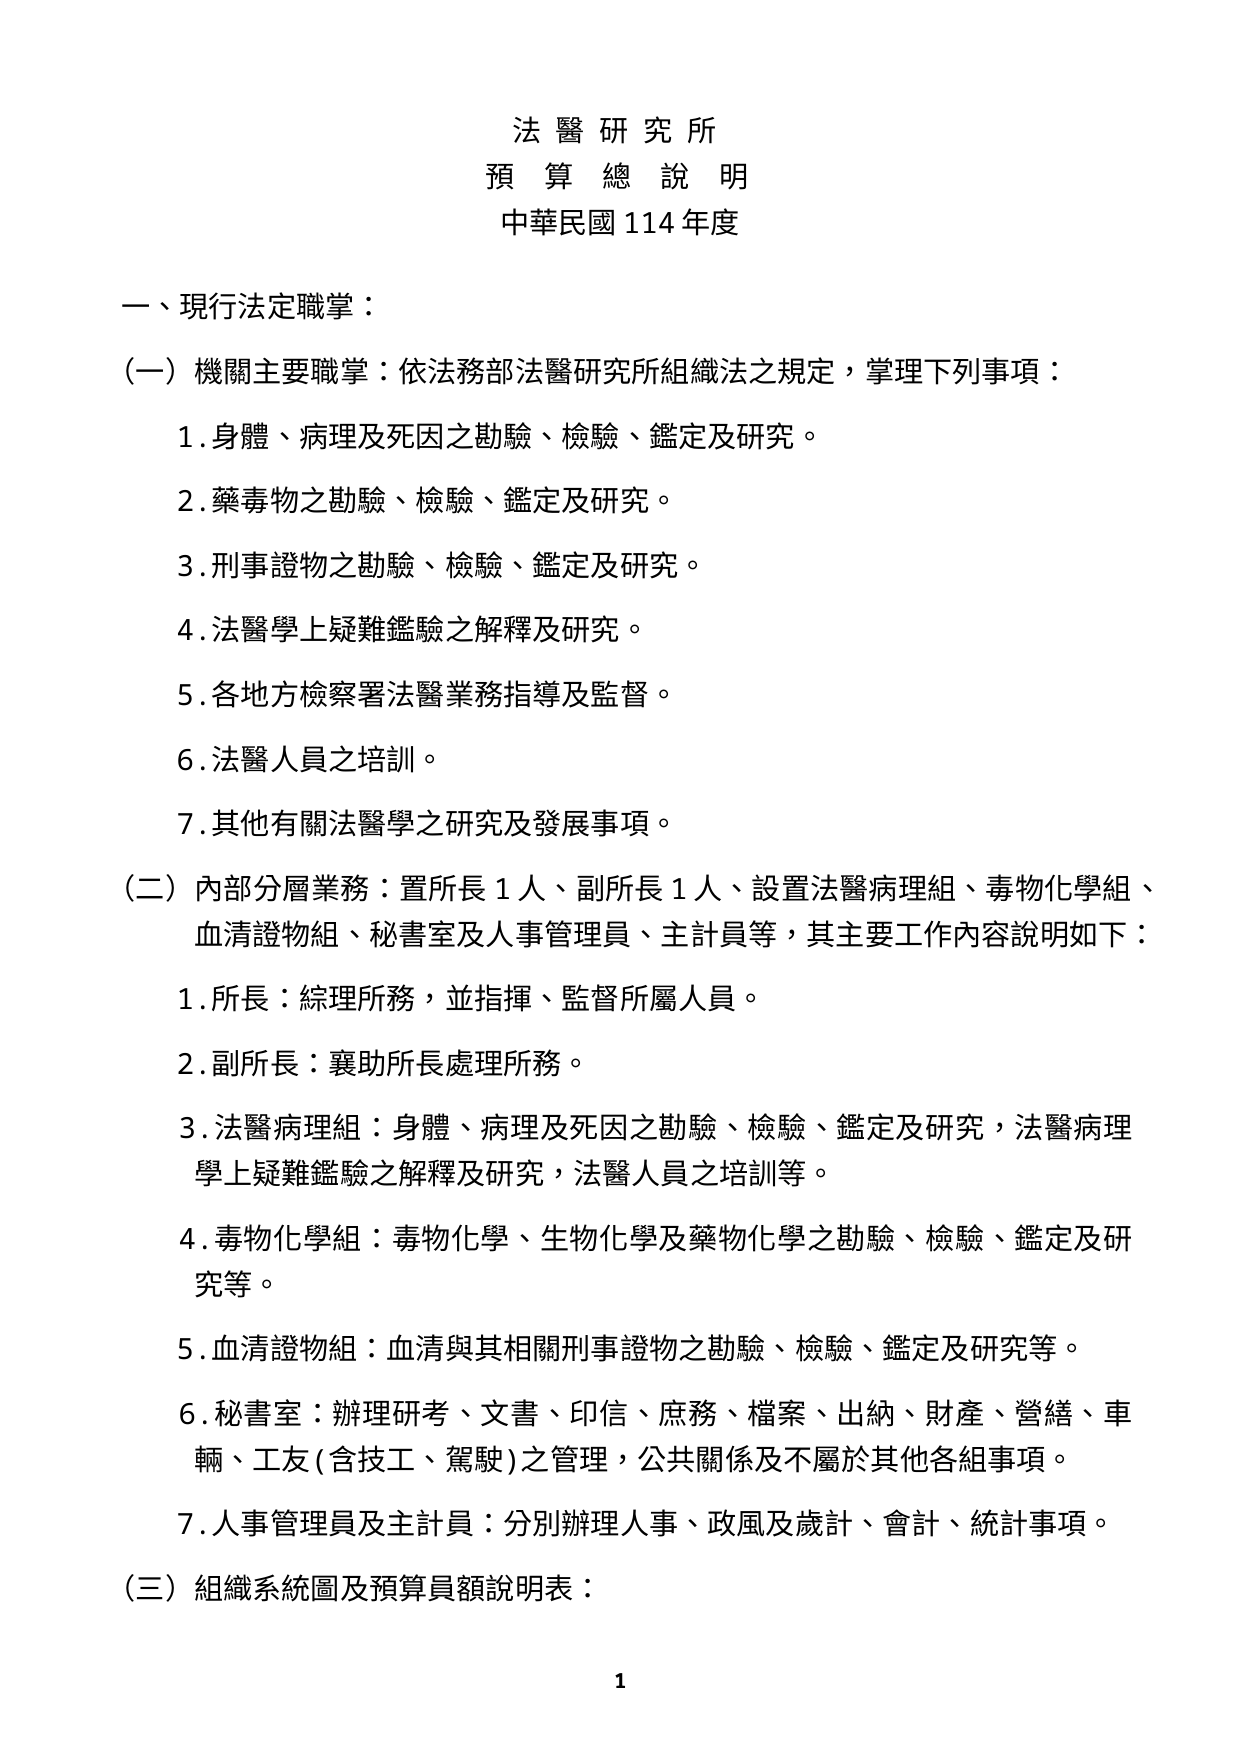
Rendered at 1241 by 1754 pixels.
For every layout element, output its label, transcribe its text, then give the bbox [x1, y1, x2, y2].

text 3.刑事證物之勘驗、檢驗、鑑定及研究。 [106, 539, 1134, 585]
text 6.秘書室：辦理研考、文書、印信、庶務、檔案、出納、財產、營繕、車輛、工友(含技工、駕駛)之管理，公共關係及不屬於其他各組事項。 [106, 1387, 1134, 1479]
text （三）組織系統圖及預算員額說明表： [106, 1562, 1134, 1608]
text 4.毒物化學組：毒物化學、生物化學及藥物化學之勘驗、檢驗、鑑定及研究等。 [106, 1212, 1134, 1304]
text 1.身體、病理及死因之勘驗、檢驗、鑑定及研究。 [106, 410, 1134, 456]
text 5.各地方檢察署法醫業務指導及監督。 [106, 669, 1134, 714]
text 一、現行法定職掌： [106, 281, 1134, 327]
text 4.法醫學上疑難鑑驗之解釋及研究。 [106, 604, 1134, 650]
text 5.血清證物組：血清與其相關刑事證物之勘驗、檢驗、鑑定及研究等。 [106, 1323, 1134, 1369]
text 7.人事管理員及主計員：分別辦理人事、政風及歲計、會計、統計事項。 [106, 1498, 1134, 1544]
text （二）內部分層業務：置所長1人、副所長1人、設置法醫病理組、毒物化學組、血清證物組、秘書室及人事管理員、主計員等，其主要工作內容說明如下： [106, 862, 1134, 954]
text 2.副所長：襄助所長處理所務。 [106, 1037, 1134, 1083]
text 6.法醫人員之培訓。 [106, 733, 1134, 779]
text 1.所長：綜理所務，並指揮、監督所屬人員。 [106, 973, 1134, 1019]
text （一）機關主要職掌：依法務部法醫研究所組織法之規定，掌理下列事項： [106, 346, 1134, 392]
text 3.法醫病理組：身體、病理及死因之勘驗、檢驗、鑑定及研究，法醫病理學上疑難鑑驗之解釋及研究，法醫人員之培訓等。 [106, 1102, 1134, 1194]
text 7.其他有關法醫學之研究及發展事項。 [106, 798, 1134, 844]
text 2.藥毒物之勘驗、檢驗、鑑定及研究。 [106, 475, 1134, 521]
